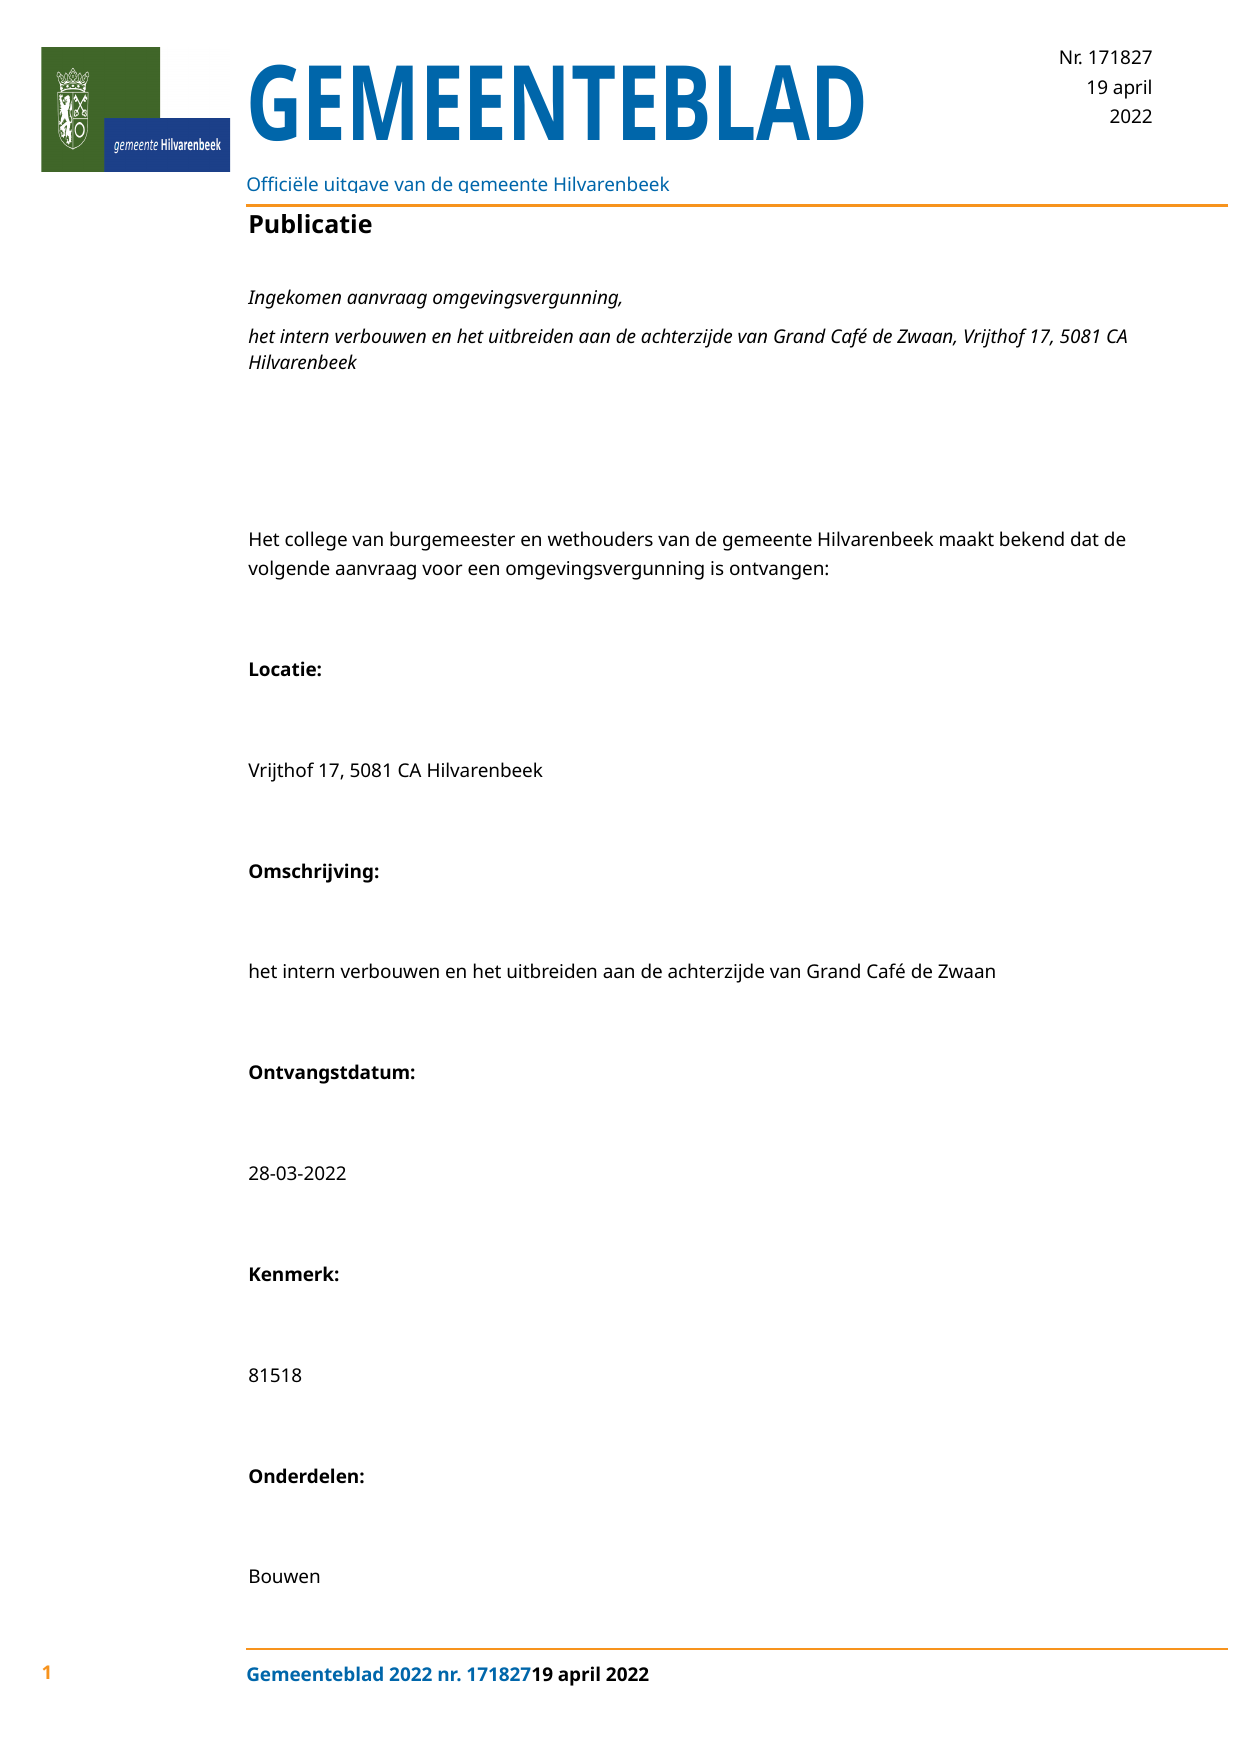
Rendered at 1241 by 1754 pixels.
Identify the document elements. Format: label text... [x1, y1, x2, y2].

text Omschrijving: [248, 858, 1152, 884]
text Ingekomen aanvraag omgevingsvergunning, [248, 284, 1152, 309]
text Bouwen [248, 1564, 1152, 1589]
text het intern verbouwen en het uitbreiden aan de achterzijde van Grand Café de Zwaan, Vrijthof 17, 5081 CA Hilvarenbeek [248, 323, 1152, 374]
text Locatie: [248, 656, 1152, 682]
text Ontvangstdatum: [248, 1059, 1152, 1085]
picture [41, 47, 231, 172]
text Publicatie [248, 207, 1152, 241]
text 81518 [248, 1362, 1152, 1388]
text Onderdelen: [248, 1463, 1152, 1489]
text Vrijthof 17, 5081 CA Hilvarenbeek [248, 757, 1152, 783]
text Kenmerk: [248, 1261, 1152, 1287]
text 28-03-2022 [248, 1160, 1152, 1186]
text het intern verbouwen en het uitbreiden aan de achterzijde van Grand Café de Zwaan [248, 959, 1152, 984]
text Het college van burgemeester en wethouders van de gemeente Hilvarenbeek maakt bekend dat de volgende aanvraag voor een omgevingsvergunning is ontvangen: [248, 526, 1152, 581]
